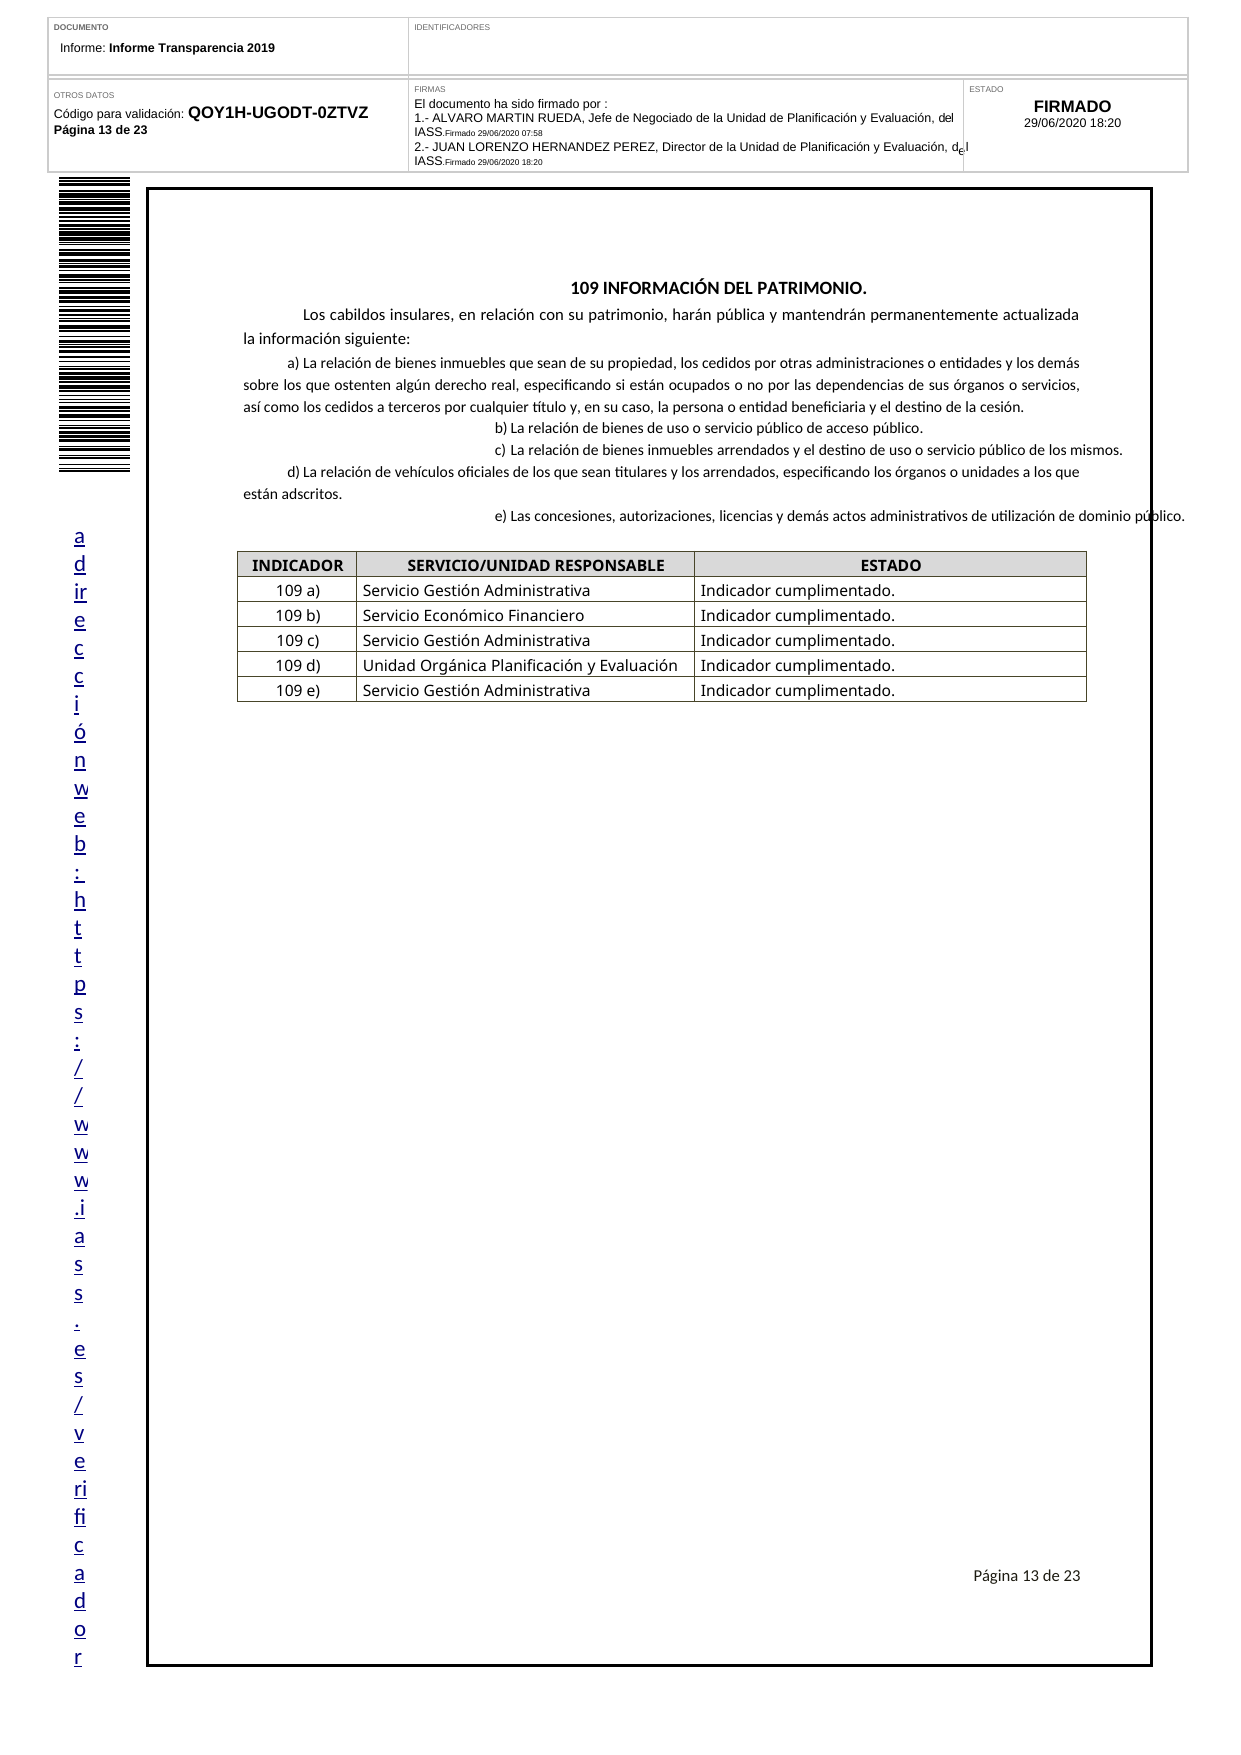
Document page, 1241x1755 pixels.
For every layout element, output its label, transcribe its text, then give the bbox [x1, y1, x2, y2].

table_cell FIRMAS El documento ha sido firmado por : 1.- ALVARO MARTIN RUEDA, Jefe de Negociado de la Unidad de Planificación y Evaluación, del IASS.Firmado 29/06/2020 07:58 2.- JUAN LORENZO HERNANDEZ PEREZ, Director de la Unidad de Planificación y Evaluación, d IASS.Firmado 29/06/2020 18:20 [409, 80, 963, 171]
list Esta es una copia impresa del documento electrónico. El documento está FIRMADO. Mediante el código de verificación puede comprobar la validez de la firma electrónica de los documentos firmados en la dirección web: https://www.iass.es/verificador [74, 1191, 88, 1683]
list La relación de bienes de uso o servicio público de acceso público. [494, 419, 1150, 438]
table_cell Servicio Gestión Administrativa [357, 577, 694, 601]
text Los cabildos insulares, en relación con su patrimonio, harán pública y mantendrán permanentemente actualizada la información siguiente: [243, 304, 1080, 349]
table_cell Servicio Gestión Administrativa [357, 677, 694, 701]
text Página 13 de 23 [149, 1565, 1080, 1586]
table_cell Indicador cumplimentado. [695, 627, 1086, 651]
table_header DOCUMENTO Informe: Informe Transparencia 2019 [49, 18, 408, 74]
list INFORMACIÓN DEL PATRIMONIO. [510, 277, 1150, 299]
table_cell Servicio Económico Financiero [357, 602, 694, 626]
list La relación de bienes inmuebles arrendados y el destino de uso o servicio público de los mismos. [494, 440, 1150, 459]
table_cell 109 b) [238, 602, 356, 626]
table_cell Indicador cumplimentado. [695, 652, 1086, 676]
list Las concesiones, autorizaciones, licencias y demás actos administrativos de utilización de dominio público. [494, 506, 1150, 525]
table_header INDICADOR [238, 552, 356, 576]
table_header SERVICIO/UNIDAD RESPONSABLE [357, 552, 694, 576]
table_cell Indicador cumplimentado. [695, 602, 1086, 626]
table_header IDENTIFICADORES [409, 18, 1187, 74]
table_cell 109 a) [238, 577, 356, 601]
table_cell Indicador cumplimentado. [695, 677, 1086, 701]
table_header ESTADO [695, 552, 1086, 576]
table_cell 109 e) [238, 677, 356, 701]
table_cell 109 d) [238, 652, 356, 676]
table_cell OTROS DATOS Código para validación: QOY1H-UGODT-0ZTVZ Página 13 de 23 [49, 80, 408, 171]
list [1153, 277, 1232, 299]
table_cell 109 c) [238, 627, 356, 651]
text [88, 1565, 146, 1586]
text [35, 1565, 72, 1586]
table_cell Servicio Gestión Administrativa [357, 627, 694, 651]
list La relación de vehículos oficiales de los que sean titulares y los arrendados, especificando los órganos o unidades a los que están adscritos. [227, 462, 1081, 503]
list La relación de bienes inmuebles que sean de su propiedad, los cedidos por otras administraciones o entidades y los demás sobre los que ostenten algún derecho real, especificando si están ocupados o no por las dependencias de sus órganos o servicios, así como los cedidos a terceros por cualquier título y, en su caso, la persona o entidad beneficiaria y el destino de la cesión. [227, 353, 1080, 416]
table_cell Indicador cumplimentado. [695, 577, 1086, 601]
list [1153, 419, 1232, 438]
table_cell Unidad Orgánica Planificación y Evaluación [357, 652, 694, 676]
table_cell ESTADO FIRMADO 29/06/2020 18:20 l [964, 80, 1187, 171]
